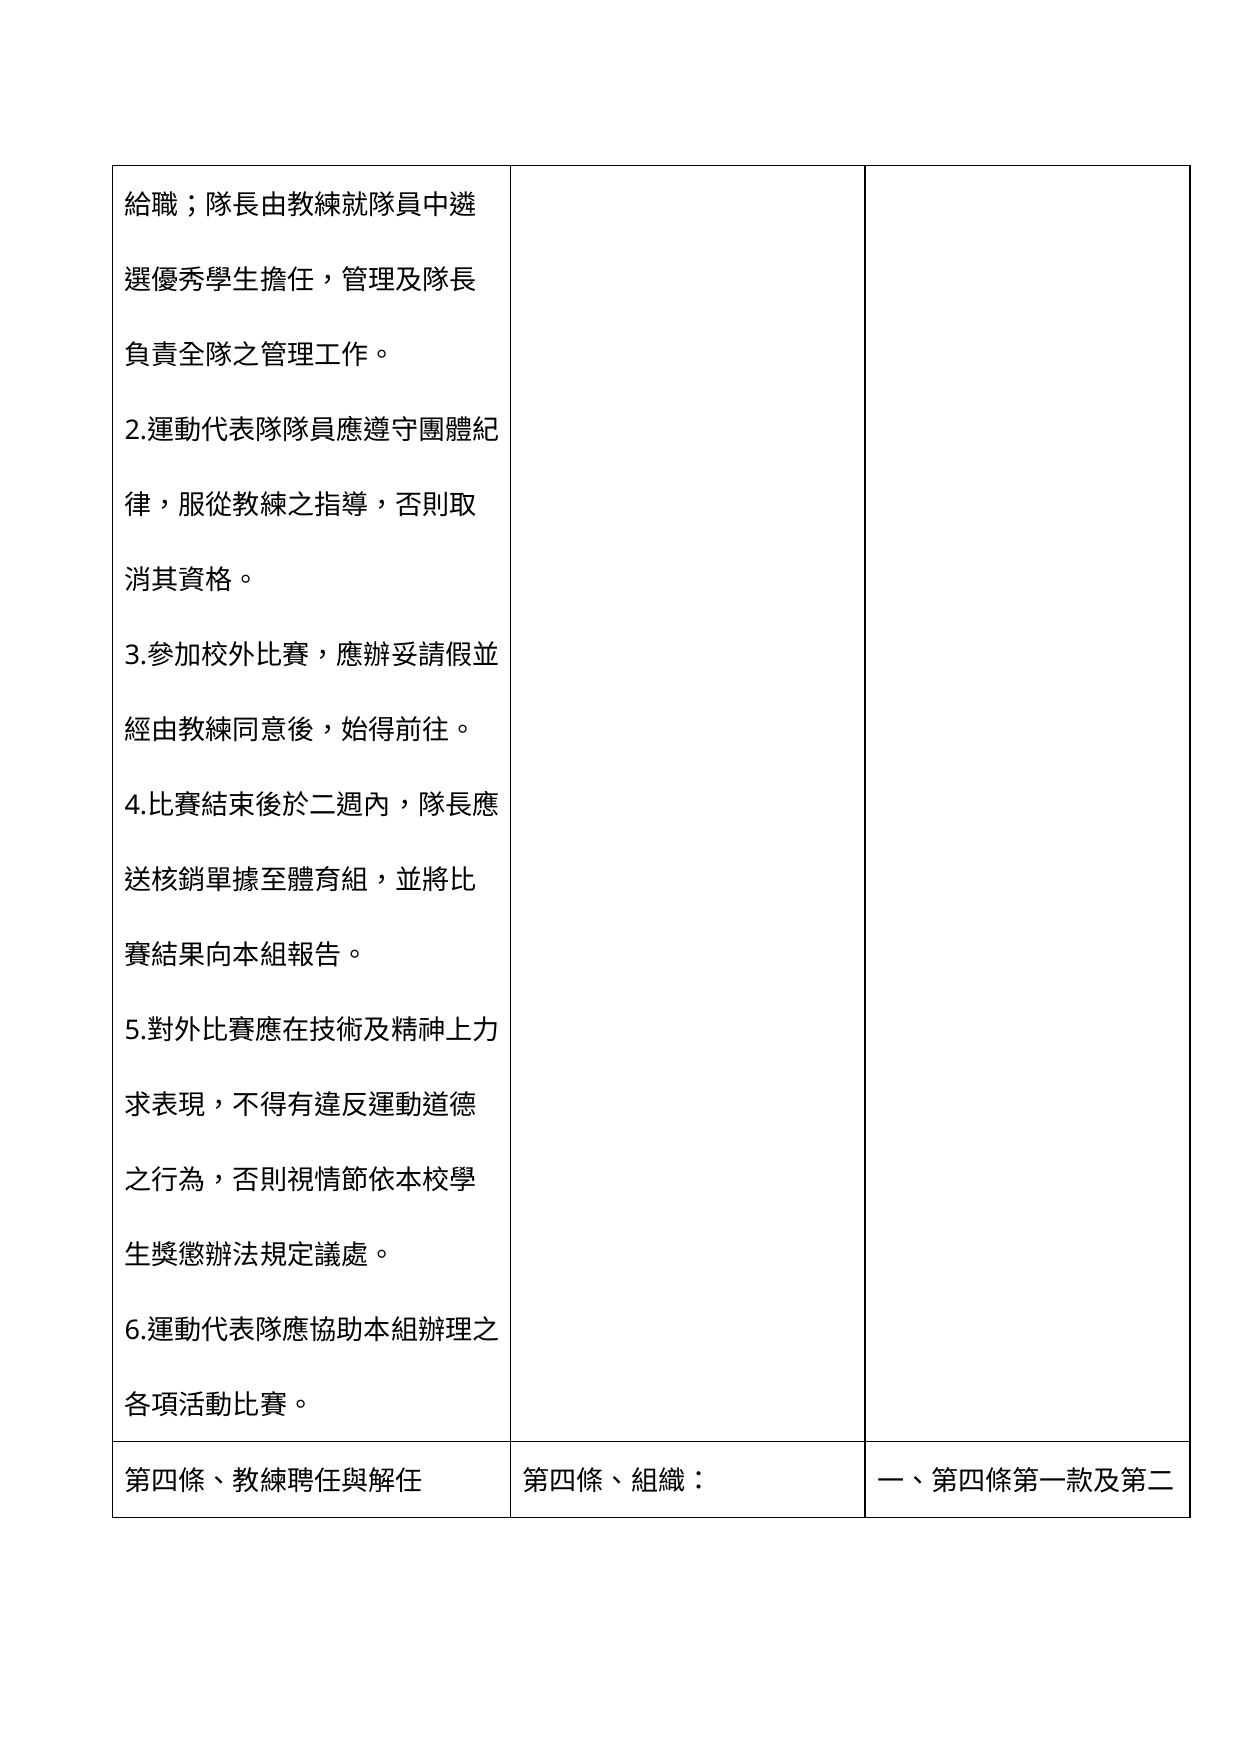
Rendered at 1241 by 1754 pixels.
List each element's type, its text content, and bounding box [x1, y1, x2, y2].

table_cell 給職；隊長由教練就隊員中遴選優秀學生擔任，管理及隊長負責全隊之管理工作。 2.運動代表隊隊員應遵守團體紀律，服從教練之指導，否則取消其資格。 3.參加校外比賽，應辦妥請假並經由教練同意後，始得前往。 4.比賽結束後於二週內，隊長應送核銷單據至體育組，並將比賽結果向本組報告。 5.對外比賽應在技術及精神上力求表現，不得有違反運動道德之行為，否則視情節依本校學生獎懲辦法規定議處。 6.運動代表隊應協助本組辦理之各項活動比賽。 [113, 166, 510, 1441]
table_cell 一、第四條第一款及第二 [866, 1442, 1189, 1517]
table_cell 第四條、組織： [511, 1442, 864, 1517]
table_cell [511, 166, 864, 1441]
table_cell 第四條、教練聘任與解任 [113, 1442, 510, 1517]
table_cell [866, 166, 1189, 1441]
